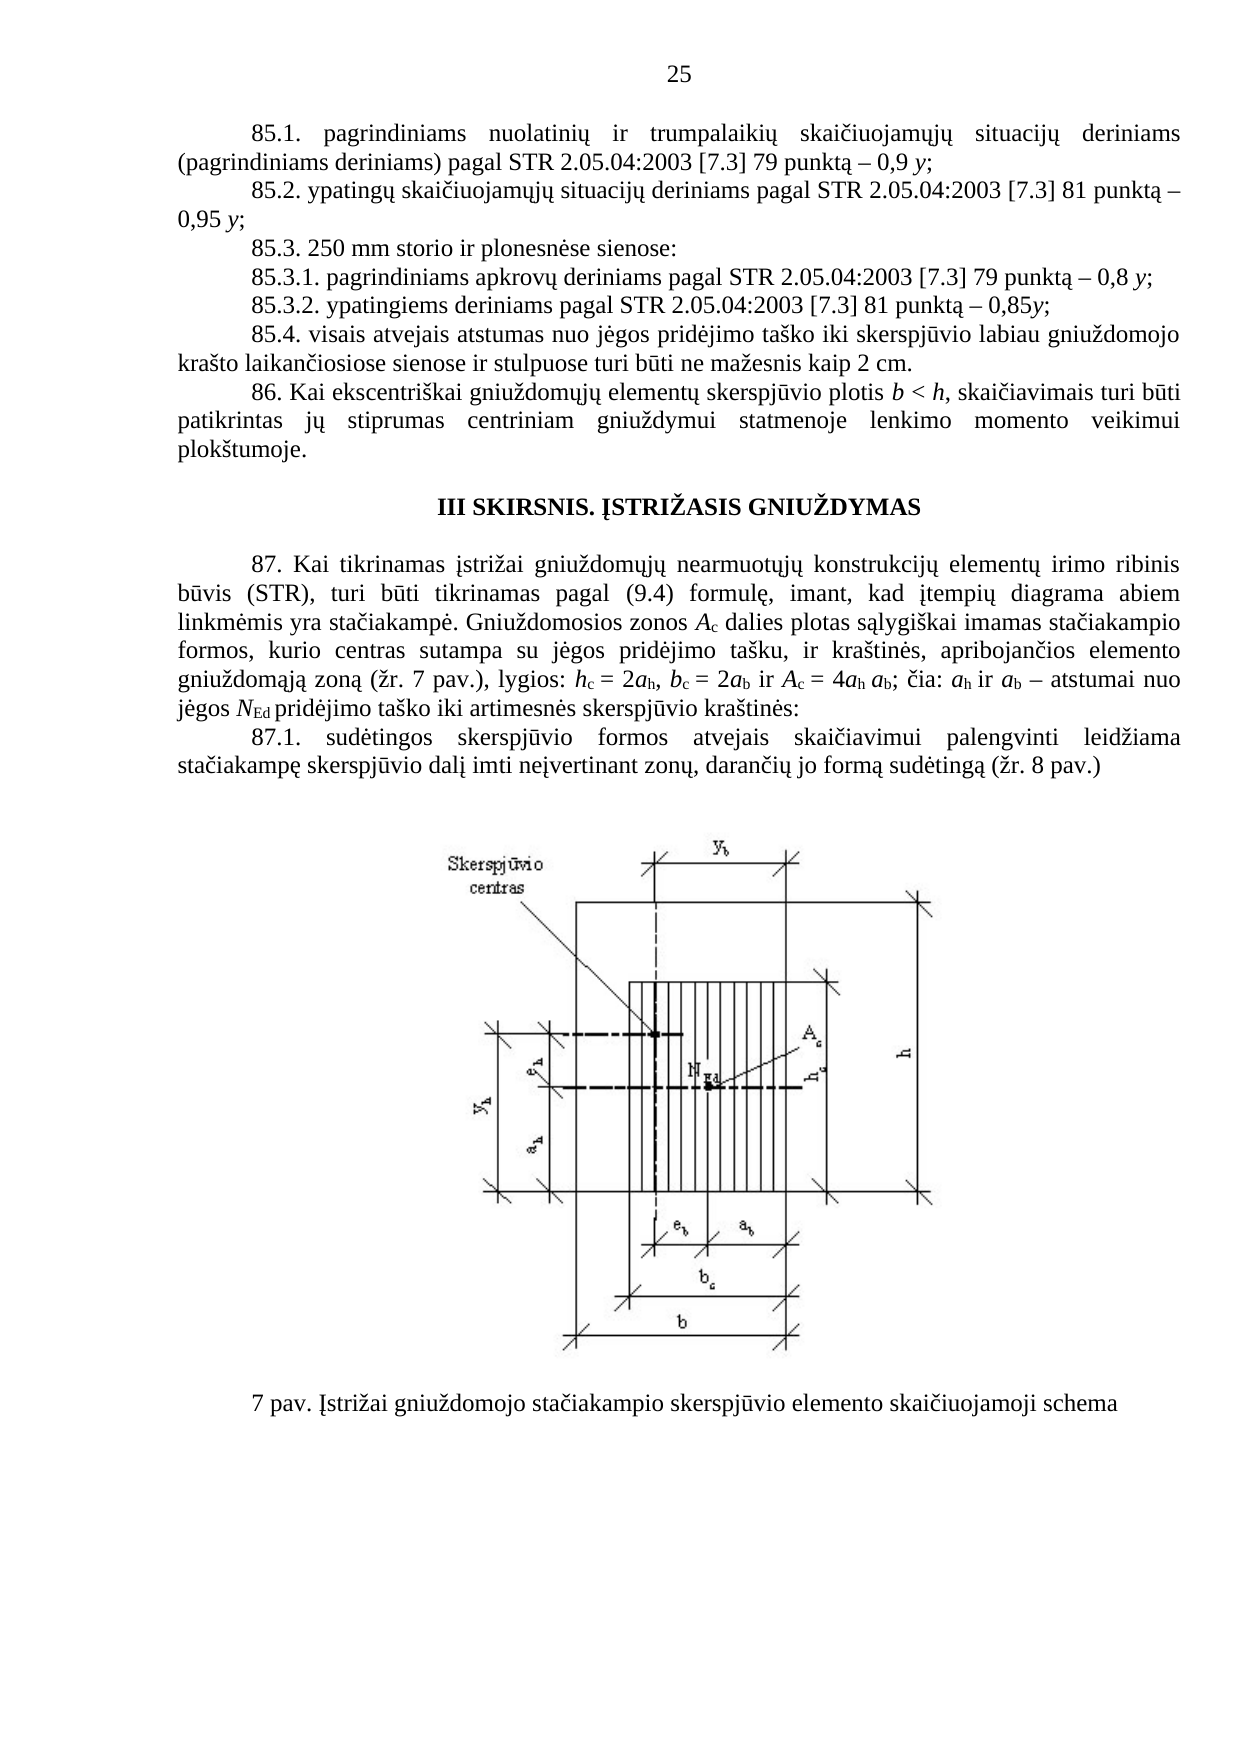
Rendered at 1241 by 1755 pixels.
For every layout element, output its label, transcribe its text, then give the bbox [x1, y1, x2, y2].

text 85.3.2. ypatingiems deriniams pagal STR 2.05.04:2003 [7.3] 81 punktą – 0,85y; [177, 291, 1181, 319]
text 87. Kai tikrinamas įstrižai gniuždomųjų nearmuotųjų konstrukcijų elementų irimo ribinis būvis (STR), turi būti tikrinamas pagal (9.4) formulę, imant, kad įtempių diagrama abiem linkmėmis yra stačiakampė. Gniuždomosios zonos Ac dalies plotas sąlygiškai imamas stačiakampio formos, kurio centras sutampa su jėgos pridėjimo tašku, ir kraštinės, apribojančios elemento gniuždomąją zoną (žr. 7 pav.), lygios: hc = 2ah, bc = 2ab ir Ac = 4ah ab; čia: ah ir ab – atstumai nuo jėgos NEd pridėjimo taško iki artimesnės skerspjūvio kraštinės: [177, 549, 1181, 722]
text III skirsnis. Įstrižasis gniuždymas [177, 492, 1181, 521]
text 85.3. 250 mm storio ir plonesnėse sienose: [177, 233, 1181, 262]
text 86. Kai ekscentriškai gniuždomųjų elementų skerspjūvio plotis b < h, skaičiavimais turi būti patikrintas jų stiprumas centriniam gniuždymui statmenoje lenkimo momento veikimui plokštumoje. [177, 377, 1181, 463]
text 85.3.1. pagrindiniams apkrovų deriniams pagal STR 2.05.04:2003 [7.3] 79 punktą – 0,8 y; [177, 262, 1181, 291]
text 85.2. ypatingų skaičiuojamųjų situacijų deriniams pagal STR 2.05.04:2003 [7.3] 81 punktą – 0,95 y; [177, 176, 1181, 233]
text 7 pav. Įstrižai gniuždomojo stačiakampio skerspjūvio elemento skaičiuojamoji schema [177, 1388, 1181, 1417]
text 85.1. pagrindiniams nuolatinių ir trumpalaikių skaičiuojamųjų situacijų deriniams (pagrindiniams deriniams) pagal STR 2.05.04:2003 [7.3] 79 punktą – 0,9 y; [177, 118, 1181, 176]
text 87.1. sudėtingos skerspjūvio formos atvejais skaičiavimui palengvinti leidžiama stačiakampę skerspjūvio dalį imti neįvertinant zonų, darančių jo formą sudėtingą (žr. 8 pav.) [177, 722, 1181, 779]
text 85.4. visais atvejais atstumas nuo jėgos pridėjimo taško iki skerspjūvio labiau gniuždomojo krašto laikančiosiose sienose ir stulpuose turi būti ne mažesnis kaip 2 cm. [177, 319, 1181, 377]
